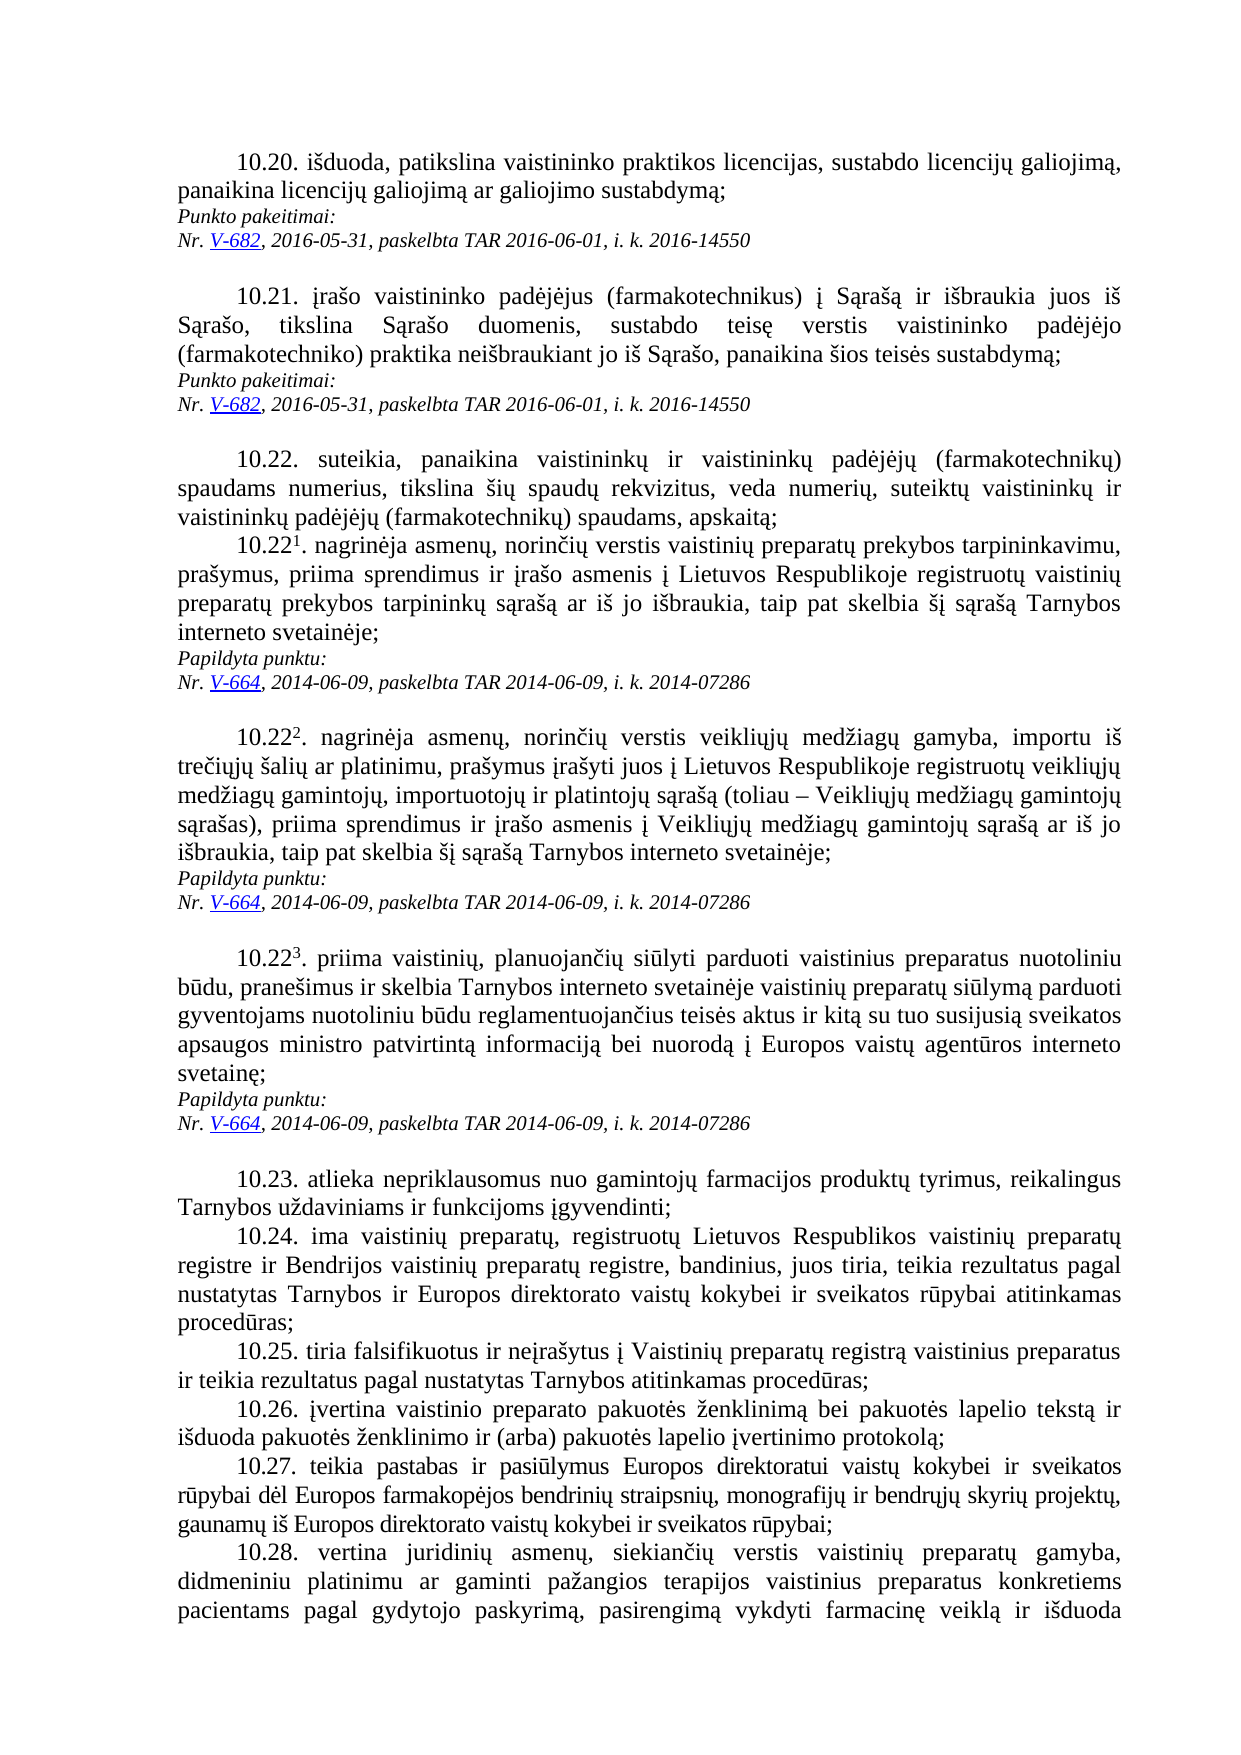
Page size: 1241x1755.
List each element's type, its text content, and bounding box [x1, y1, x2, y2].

text 10.27. teikia pastabas ir pasiūlymus Europos direktoratui vaistų kokybei ir sveikatos rūpybai dėl Europos farmakopėjos bendrinių straipsnių, monografijų ir bendrųjų skyrių projektų, gaunamų iš Europos direktorato vaistų kokybei ir sveikatos rūpybai; [177, 1451, 1122, 1537]
text 10.21. įrašo vaistininko padėjėjus (farmakotechnikus) į Sąrašą ir išbraukia juos iš Sąrašo, tikslina Sąrašo duomenis, sustabdo teisę verstis vaistininko padėjėjo (farmakotechniko) praktika neišbraukiant jo iš Sąrašo, panaikina šios teisės sustabdymą; [177, 281, 1122, 367]
text Nr. V-664, 2014-06-09, paskelbta TAR 2014-06-09, i. k. 2014-07286 [177, 670, 1122, 694]
text Papildyta punktu: [177, 1087, 1122, 1111]
text Nr. V-664, 2014-06-09, paskelbta TAR 2014-06-09, i. k. 2014-07286 [177, 890, 1122, 914]
text 10.221. nagrinėja asmenų, norinčių verstis vaistinių preparatų prekybos tarpininkavimu, prašymus, priima sprendimus ir įrašo asmenis į Lietuvos Respublikoje registruotų vaistinių preparatų prekybos tarpininkų sąrašą ar iš jo išbraukia, taip pat skelbia šį sąrašą Tarnybos interneto svetainėje; [177, 531, 1122, 646]
text 10.222. nagrinėja asmenų, norinčių verstis veikliųjų medžiagų gamyba, importu iš trečiųjų šalių ar platinimu, prašymus įrašyti juos į Lietuvos Respublikoje registruotų veikliųjų medžiagų gamintojų, importuotojų ir platintojų sąrašą (toliau – Veikliųjų medžiagų gamintojų sąrašas), priima sprendimus ir įrašo asmenis į Veikliųjų medžiagų gamintojų sąrašą ar iš jo išbraukia, taip pat skelbia šį sąrašą Tarnybos interneto svetainėje; [177, 722, 1122, 866]
text 10.20. išduoda, patikslina vaistininko praktikos licencijas, sustabdo licencijų galiojimą, panaikina licencijų galiojimą ar galiojimo sustabdymą; [177, 147, 1122, 204]
text Punkto pakeitimai: [177, 204, 1122, 228]
text 10.25. tiria falsifikuotus ir neįrašytus į Vaistinių preparatų registrą vaistinius preparatus ir teikia rezultatus pagal nustatytas Tarnybos atitinkamas procedūras; [177, 1336, 1122, 1394]
text 10.223. priima vaistinių, planuojančių siūlyti parduoti vaistinius preparatus nuotoliniu būdu, pranešimus ir skelbia Tarnybos interneto svetainėje vaistinių preparatų siūlymą parduoti gyventojams nuotoliniu būdu reglamentuojančius teisės aktus ir kitą su tuo susijusią sveikatos apsaugos ministro patvirtintą informaciją bei nuorodą į Europos vaistų agentūros interneto svetainę; [177, 943, 1122, 1087]
text 10.23. atlieka nepriklausomus nuo gamintojų farmacijos produktų tyrimus, reikalingus Tarnybos uždaviniams ir funkcijoms įgyvendinti; [177, 1164, 1122, 1221]
text Papildyta punktu: [177, 646, 1122, 670]
text 10.26. įvertina vaistinio preparato pakuotės ženklinimą bei pakuotės lapelio tekstą ir išduoda pakuotės ženklinimo ir (arba) pakuotės lapelio įvertinimo protokolą; [177, 1394, 1122, 1451]
text Punkto pakeitimai: [177, 367, 1122, 392]
text 10.22. suteikia, panaikina vaistininkų ir vaistininkų padėjėjų (farmakotechnikų) spaudams numerius, tikslina šių spaudų rekvizitus, veda numerių, suteiktų vaistininkų ir vaistininkų padėjėjų (farmakotechnikų) spaudams, apskaitą; [177, 444, 1122, 531]
text Nr. V-682, 2016-05-31, paskelbta TAR 2016-06-01, i. k. 2016-14550 [177, 392, 1122, 416]
text Nr. V-682, 2016-05-31, paskelbta TAR 2016-06-01, i. k. 2016-14550 [177, 228, 1122, 252]
text Nr. V-664, 2014-06-09, paskelbta TAR 2014-06-09, i. k. 2014-07286 [177, 1111, 1122, 1135]
text 10.24. ima vaistinių preparatų, registruotų Lietuvos Respublikos vaistinių preparatų registre ir Bendrijos vaistinių preparatų registre, bandinius, juos tiria, teikia rezultatus pagal nustatytas Tarnybos ir Europos direktorato vaistų kokybei ir sveikatos rūpybai atitinkamas procedūras; [177, 1221, 1122, 1336]
text 10.28. vertina juridinių asmenų, siekiančių verstis vaistinių preparatų gamyba, didmeniniu platinimu ar gaminti pažangios terapijos vaistinius preparatus konkretiems pacientams pagal gydytojo paskyrimą, pasirengimą vykdyti farmacinę veiklą ir išduoda [177, 1537, 1122, 1624]
text Papildyta punktu: [177, 866, 1122, 890]
